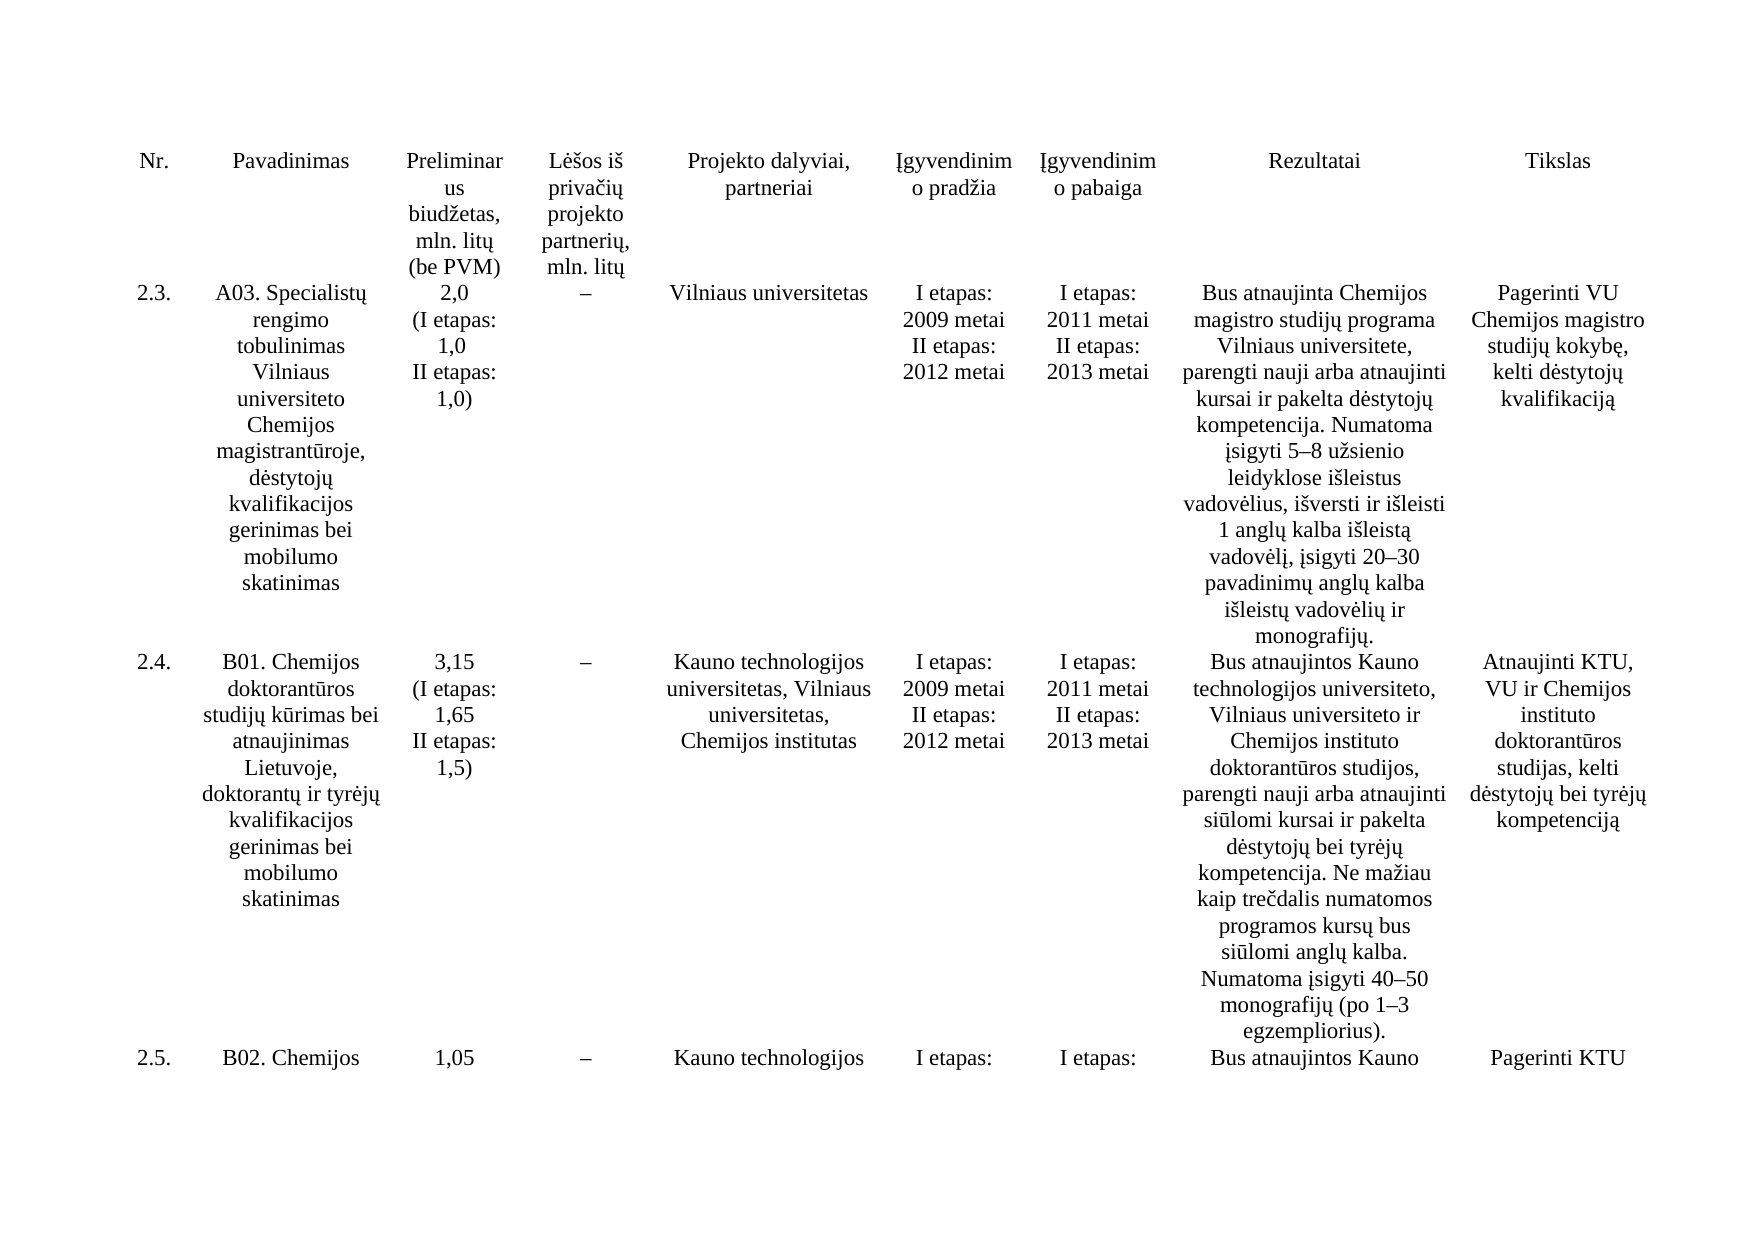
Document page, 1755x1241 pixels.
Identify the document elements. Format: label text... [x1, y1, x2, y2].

table_cell Vilniaus universitetas [654, 279, 883, 648]
table_cell 3,15 (I etapas: 1,65 II etapas: 1,5) [392, 648, 517, 1044]
table_cell 2.4. [118, 648, 190, 1044]
table_cell 2.3. [118, 279, 190, 648]
table_cell Bus atnaujintos Kauno [1171, 1044, 1458, 1070]
table_header Įgyvendinimo pabaiga [1025, 148, 1171, 279]
table_cell B02. Chemijos [190, 1044, 392, 1070]
table_header Preliminarus biudžetas, mln. litų (be PVM) [392, 148, 517, 279]
table_cell I etapas: [883, 1044, 1025, 1070]
table_cell A03. Specialistų rengimo tobulinimas Vilniaus universiteto Chemijos magistrantūroje, dėstytojų kvalifikacijos gerinimas bei mobilumo skatinimas [190, 279, 392, 648]
table_cell – [517, 279, 654, 648]
table_cell 2.5. [118, 1044, 190, 1070]
table_header Įgyvendinimo pradžia [883, 148, 1025, 279]
table_cell Pagerinti VU Chemijos magistro studijų kokybę, kelti dėstytojų kvalifikaciją [1458, 279, 1658, 648]
table_cell Kauno technologijos [654, 1044, 883, 1070]
table_header Tikslas [1458, 148, 1658, 279]
table_cell I etapas: 2011 metai II etapas: 2013 metai [1025, 648, 1171, 1044]
table_cell 1,05 [392, 1044, 517, 1070]
table_cell Bus atnaujinta Chemijos magistro studijų programa Vilniaus universitete, parengti nauji arba atnaujinti kursai ir pakelta dėstytojų kompetencija. Numatoma įsigyti 5–8 užsienio leidyklose išleistus vadovėlius, išversti ir išleisti 1 anglų kalba išleistą vadovėlį, įsigyti 20–30 pavadinimų anglų kalba išleistų vadovėlių ir monografijų. [1171, 279, 1458, 648]
table_cell I etapas: 2009 metai II etapas: 2012 metai [883, 279, 1025, 648]
table_header Lėšos iš privačių projekto partnerių, mln. litų [517, 148, 654, 279]
table_header Projekto dalyviai, partneriai [654, 148, 883, 279]
table_cell Atnaujinti KTU, VU ir Chemijos instituto doktorantūros studijas, kelti dėstytojų bei tyrėjų kompetenciją [1458, 648, 1658, 1044]
table_header Pavadinimas [190, 148, 392, 279]
table_cell Bus atnaujintos Kauno technologijos universiteto, Vilniaus universiteto ir Chemijos instituto doktorantūros studijos, parengti nauji arba atnaujinti siūlomi kursai ir pakelta dėstytojų bei tyrėjų kompetencija. Ne mažiau kaip trečdalis numatomos programos kursų bus siūlomi anglų kalba. Numatoma įsigyti 40–50 monografijų (po 1–3 egzempliorius). [1171, 648, 1458, 1044]
table_cell I etapas: [1025, 1044, 1171, 1070]
table_cell I etapas: 2011 metai II etapas: 2013 metai [1025, 279, 1171, 648]
table_cell 2,0 (I etapas: 1,0 II etapas: 1,0) [392, 279, 517, 648]
table_cell – [517, 1044, 654, 1070]
table_cell B01. Chemijos doktorantūros studijų kūrimas bei atnaujinimas Lietuvoje, doktorantų ir tyrėjų kvalifikacijos gerinimas bei mobilumo skatinimas [190, 648, 392, 1044]
table_header Nr. [118, 148, 190, 279]
table_cell Kauno technologijos universitetas, Vilniaus universitetas, Chemijos institutas [654, 648, 883, 1044]
table_header Rezultatai [1171, 148, 1458, 279]
table_cell – [517, 648, 654, 1044]
table_cell I etapas: 2009 metai II etapas: 2012 metai [883, 648, 1025, 1044]
table_cell Pagerinti KTU [1458, 1044, 1658, 1070]
